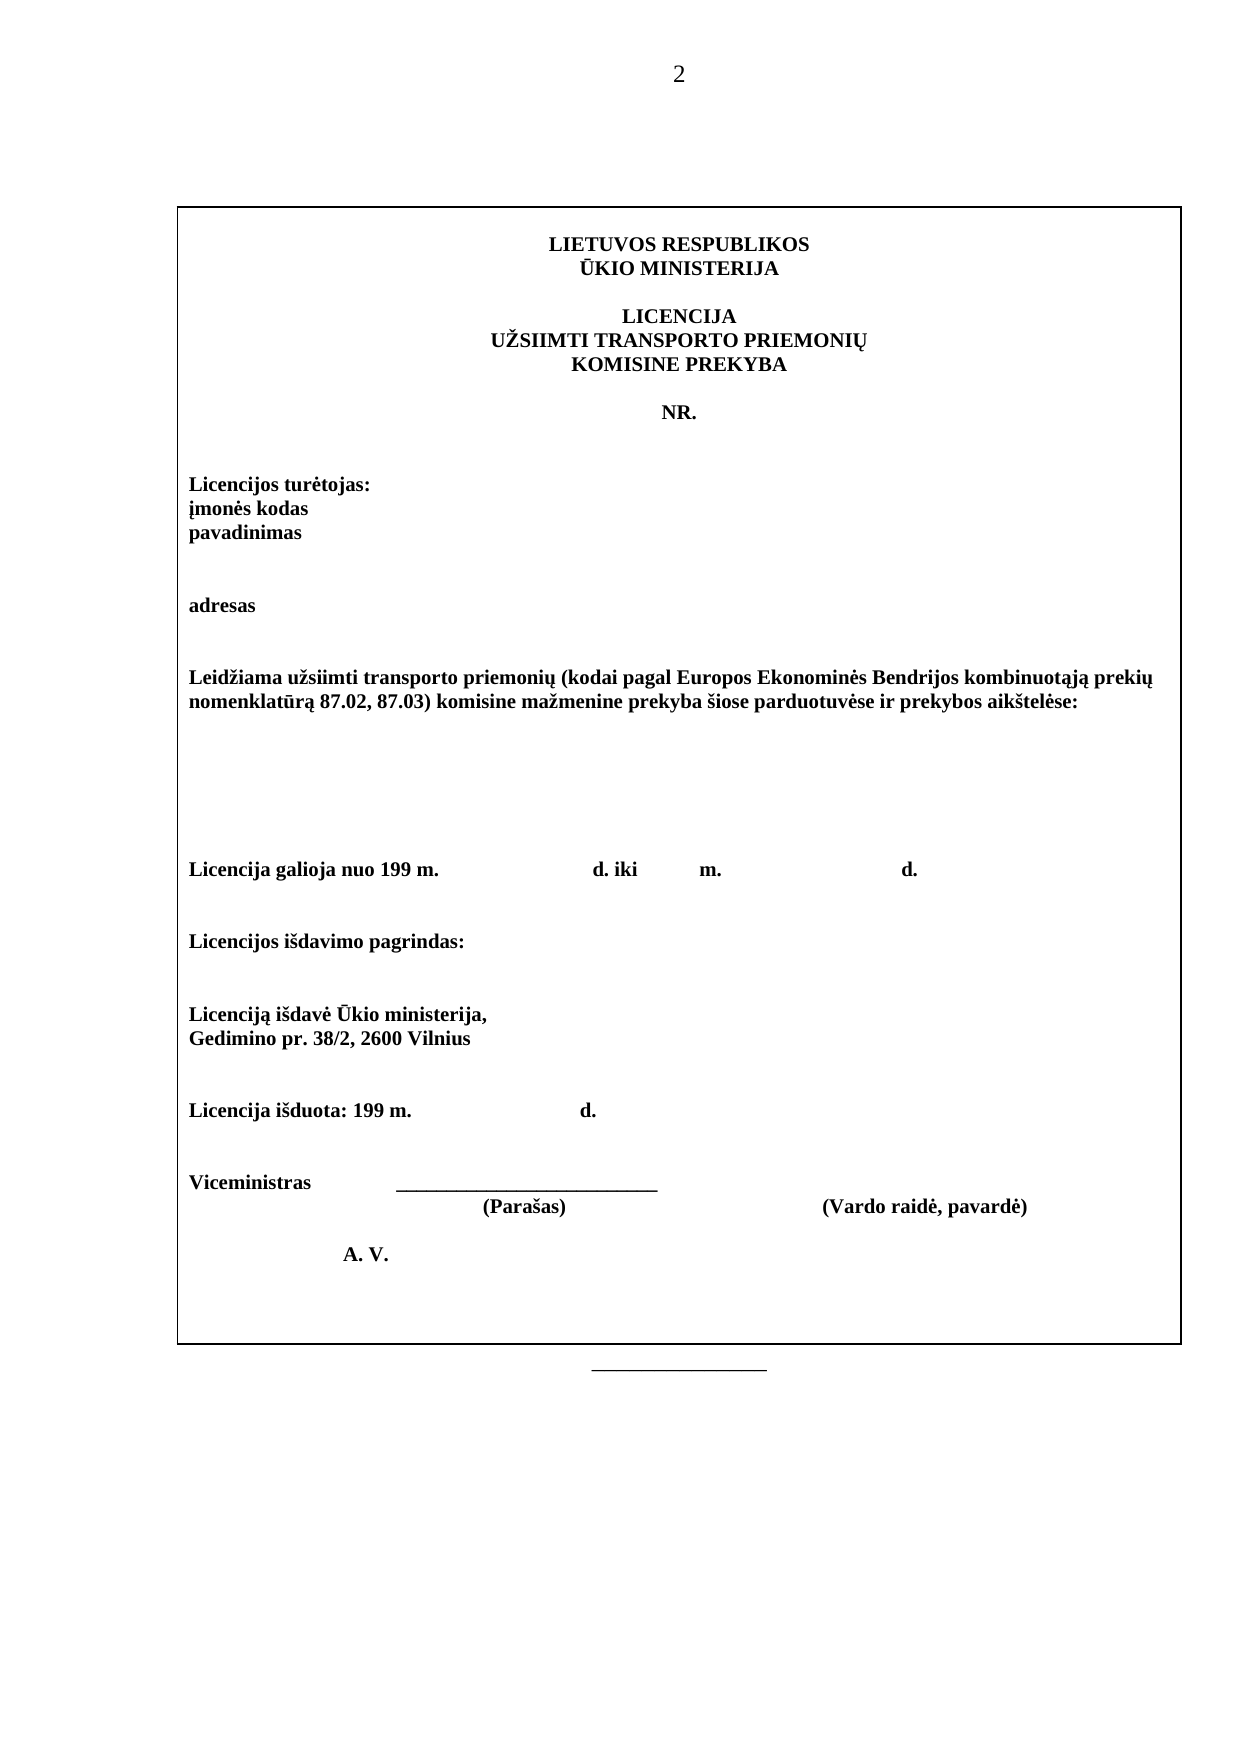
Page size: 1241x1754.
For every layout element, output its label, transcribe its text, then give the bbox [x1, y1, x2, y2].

table_header LIETUVOS RESPUBLIKOS ŪKIO MINISTERIJA LICENCIJA UŽSIIMTI TRANSPORTO PRIEMONIŲ KOMISINE PREKYBA NR. Licencijos turėtojas: įmonės kodas pavadinimas adresas Leidžiama užsiimti transporto priemonių (kodai pagal Europos Ekonominės Bendrijos kombinuotąją prekių nomenklatūrą 87.02, 87.03) komisine mažmenine prekyba šiose parduotuvėse ir prekybos aikštelėse: Licencija galioja nuo 199 m. d. iki m. d. Licencijos išdavimo pagrindas: Licenciją išdavė Ūkio ministerija, Gedimino pr. 38/2, 2600 Vilnius Licencija išduota: 199 m. d. Viceministras (Parašas) (Vardo raidė, pavardė) A. V. [178, 208, 1180, 1343]
text ______________ [177, 1345, 1181, 1373]
